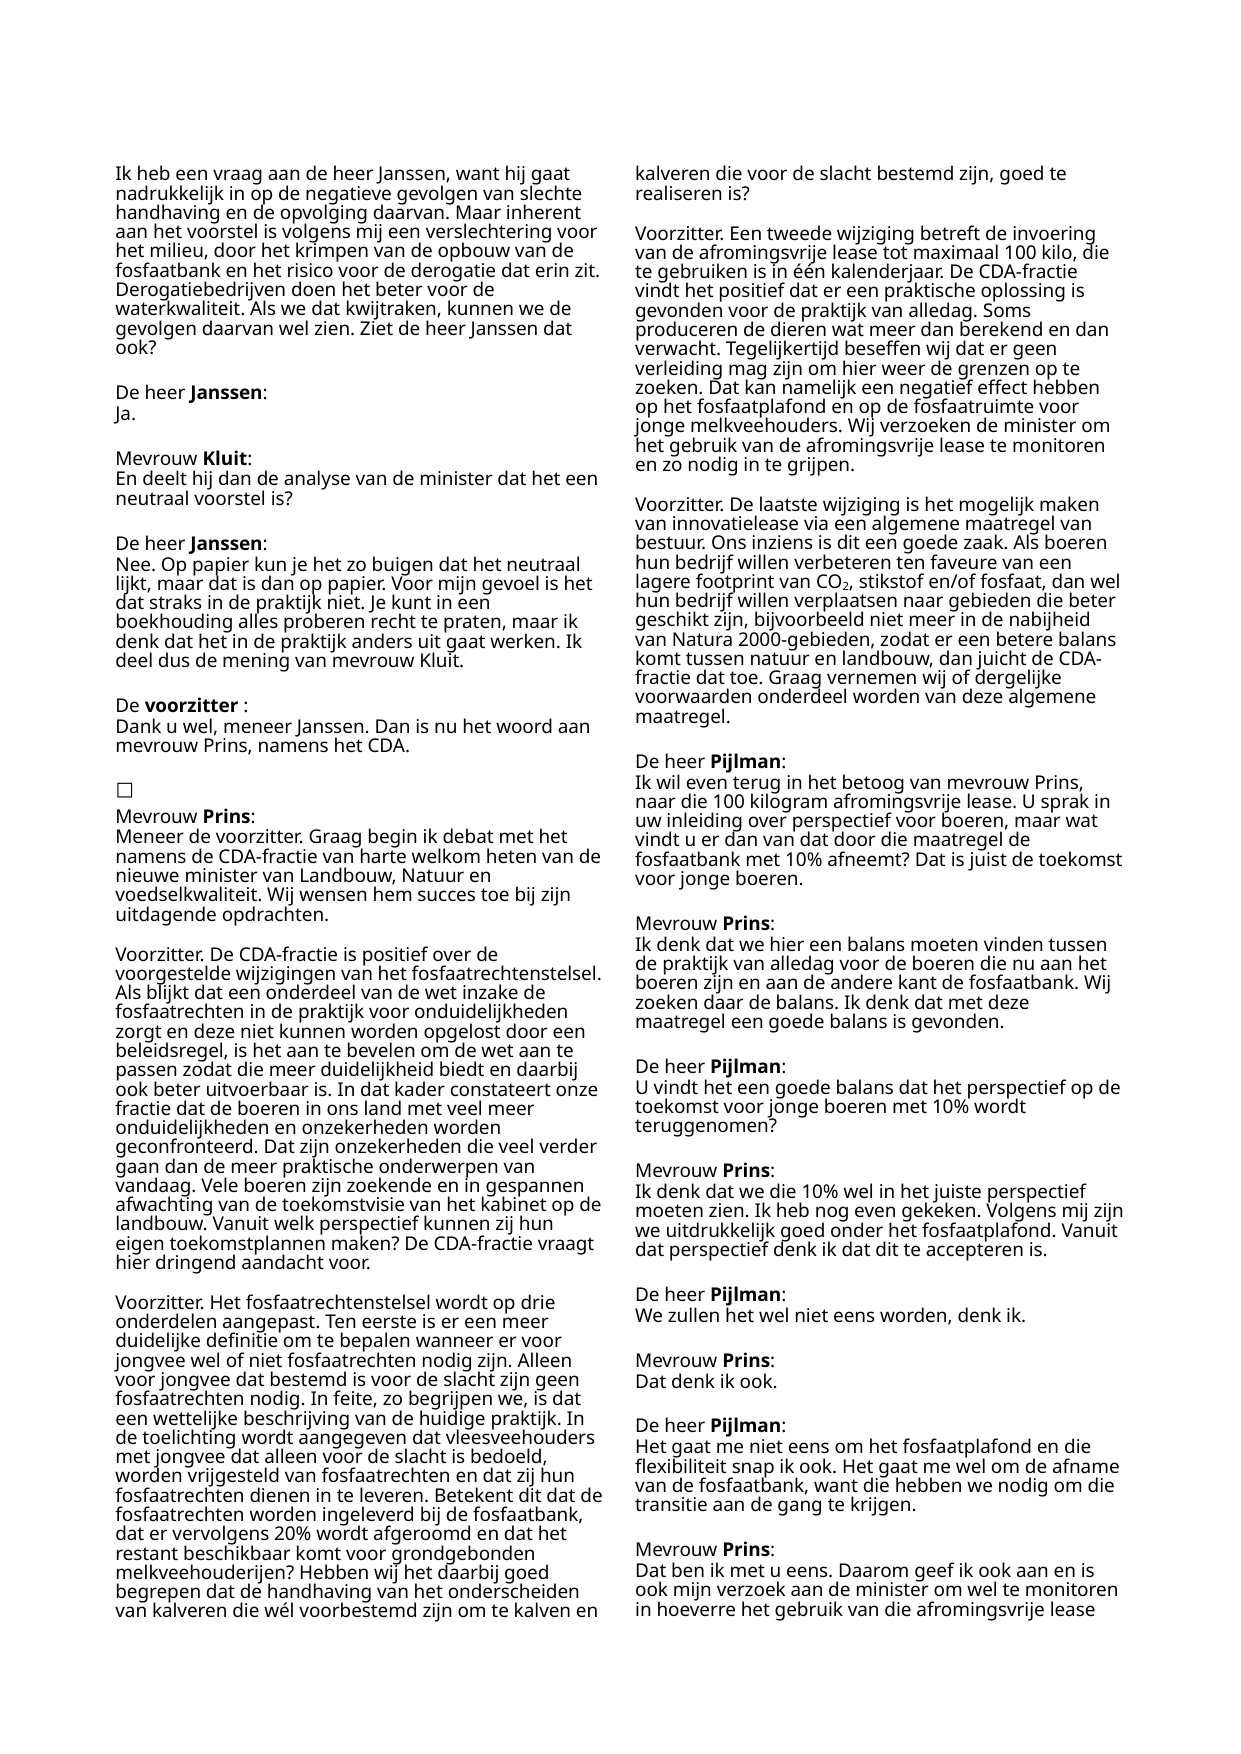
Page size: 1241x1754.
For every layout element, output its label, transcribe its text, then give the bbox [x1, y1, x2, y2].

text Mevrouw Prins: [635, 1536, 1125, 1562]
text Voorzitter. De CDA-fractie is positief over de voorgestelde wijzigingen van het fosfaatrechtenstelsel. Als blijkt dat een onderdeel van de wet inzake de fosfaatrechten in de praktijk voor onduidelijkheden zorgt en deze niet kunnen worden opgelost door een beleidsregel, is het aan te bevelen om de wet aan te passen zodat die meer duidelijkheid biedt en daarbij ook beter uitvoerbaar is. In dat kader constateert onze fractie dat de boeren in ons land met veel meer onduidelijkheden en onzekerheden worden geconfronteerd. Dat zijn onzekerheden die veel verder gaan dan de meer praktische onderwerpen van vandaag. Vele boeren zijn zoekende en in gespannen afwachting van de toekomstvisie van het kabinet op de landbouw. Vanuit welk perspectief kunnen zij hun eigen toekomstplannen maken? De CDA-fractie vraagt hier dringend aandacht voor. [115, 946, 605, 1273]
text Dank u wel, meneer Janssen. Dan is nu het woord aan mevrouw Prins, namens het CDA. [115, 718, 605, 756]
text Voorzitter. Een tweede wijziging betreft de invoering van de afromingsvrije lease tot maximaal 100 kilo, die te gebruiken is in één kalenderjaar. De CDA-fractie vindt het positief dat er een praktische oplossing is gevonden voor de praktijk van alledag. Soms produceren de dieren wat meer dan berekend en dan verwacht. Tegelijkertijd beseffen wij dat er geen verleiding mag zijn om hier weer de grenzen op te zoeken. Dat kan namelijk een negatief effect hebben op het fosfaatplafond en op de fosfaatruimte voor jonge melkveehouders. Wij verzoeken de minister om het gebruik van de afromingsvrije lease te monitoren en zo nodig in te grijpen. [635, 224, 1125, 475]
text Nee. Op papier kun je het zo buigen dat het neutraal lijkt, maar dat is dan op papier. Voor mijn gevoel is het dat straks in de praktijk niet. Je kunt in een boekhouding alles proberen recht te praten, maar ik denk dat het in de praktijk anders uit gaat werken. Ik deel dus de mening van mevrouw Kluit. [115, 556, 605, 671]
text Meneer de voorzitter. Graag begin ik debat met het namens de CDA-fractie van harte welkom heten van de nieuwe minister van Landbouw, Natuur en voedselkwaliteit. Wij wensen hem succes toe bij zijn uitdagende opdrachten. [115, 828, 605, 925]
text Voorzitter. Het fosfaatrechtenstelsel wordt op drie onderdelen aangepast. Ten eerste is er een meer duidelijke definitie om te bepalen wanneer er voor jongvee wel of niet fosfaatrechten nodig zijn. Alleen voor jongvee dat bestemd is voor de slacht zijn geen fosfaatrechten nodig. In feite, zo begrijpen we, is dat een wettelijke beschrijving van de huidige praktijk. In de toelichting wordt aangegeven dat vleesveehouders met jongvee dat alleen voor de slacht is bedoeld, worden vrijgesteld van fosfaatrechten en dat zij hun fosfaatrechten dienen in te leveren. Betekent dit dat de fosfaatrechten worden ingeleverd bij de fosfaatbank, dat er vervolgens 20% wordt afgeroomd en dat het restant beschikbaar komt voor grondgebonden melkveehouderijen? Hebben wij het daarbij goed begrepen dat de handhaving van het onderscheiden van kalveren die wél voorbestemd zijn om te kalven en [115, 1294, 605, 1622]
text Mevrouw Prins: [635, 1157, 1125, 1183]
text Ja. [115, 404, 605, 424]
text Ik denk dat we hier een balans moeten vinden tussen de praktijk van alledag voor de boeren die nu aan het boeren zijn en aan de andere kant de fosfaatbank. Wij zoeken daar de balans. Ik denk dat met deze maatregel een goede balans is gevonden. [635, 936, 1125, 1032]
text De heer Janssen: [115, 530, 605, 556]
text Mevrouw Prins: [115, 803, 605, 828]
text Ik heb een vraag aan de heer Janssen, want hij gaat nadrukkelijk in op de negatieve gevolgen van slechte handhaving en de opvolging daarvan. Maar inherent aan het voorstel is volgens mij een verslechtering voor het milieu, door het krimpen van de opbouw van de fosfaatbank en het risico voor de derogatie dat erin zit. Derogatiebedrijven doen het beter voor de waterkwaliteit. Als we dat kwijtraken, kunnen we de gevolgen daarvan wel zien. Ziet de heer Janssen dat ook? [115, 165, 605, 358]
text Ik wil even terug in het betoog van mevrouw Prins, naar die 100 kilogram afromingsvrije lease. U sprak in uw inleiding over perspectief voor boeren, maar wat vindt u er dan van dat door die maatregel de fosfaatbank met 10% afneemt? Dat is juist de toekomst voor jonge boeren. [635, 774, 1125, 889]
text kalveren die voor de slacht bestemd zijn, goed te realiseren is? [635, 165, 1125, 204]
text U vindt het een goede balans dat het perspectief op de toekomst voor jonge boeren met 10% wordt teruggenomen? [635, 1079, 1125, 1137]
text De voorzitter : [115, 692, 605, 718]
text En deelt hij dan de analyse van de minister dat het een neutraal voorstel is? [115, 470, 605, 509]
text Dat ben ik met u eens. Daarom geef ik ook aan en is ook mijn verzoek aan de minister om wel te monitoren in hoeverre het gebruik van die afromingsvrije lease [635, 1562, 1125, 1620]
text Mevrouw Prins: [635, 910, 1125, 936]
text ⬜ [115, 777, 605, 803]
text We zullen het wel niet eens worden, denk ik. [635, 1307, 1125, 1326]
text De heer Pijlman: [635, 1281, 1125, 1307]
text De heer Pijlman: [635, 1413, 1125, 1438]
text Het gaat me niet eens om het fosfaatplafond en die flexibiliteit snap ik ook. Het gaat me wel om de afname van de fosfaatbank, want die hebben we nodig om die transitie aan de gang te krijgen. [635, 1438, 1125, 1516]
text De heer Pijlman: [635, 748, 1125, 774]
text De heer Pijlman: [635, 1053, 1125, 1079]
text Ik denk dat we die 10% wel in het juiste perspectief moeten zien. Ik heb nog even gekeken. Volgens mij zijn we uitdrukkelijk goed onder het fosfaatplafond. Vanuit dat perspectief denk ik dat dit te accepteren is. [635, 1183, 1125, 1260]
text Mevrouw Prins: [635, 1347, 1125, 1373]
text Dat denk ik ook. [635, 1373, 1125, 1392]
text Mevrouw Kluit: [115, 445, 605, 470]
text De heer Janssen: [115, 379, 605, 404]
text Voorzitter. De laatste wijziging is het mogelijk maken van innovatielease via een algemene maatregel van bestuur. Ons inziens is dit een goede zaak. Als boeren hun bedrijf willen verbeteren ten faveure van een lagere footprint van CO2, stikstof en/of fosfaat, dan wel hun bedrijf willen verplaatsen naar gebieden die beter geschikt zijn, bijvoorbeeld niet meer in de nabijheid van Natura 2000-gebieden, zodat er een betere balans komt tussen natuur en landbouw, dan juicht de CDA-fractie dat toe. Graag vernemen wij of dergelijke voorwaarden onderdeel worden van deze algemene maatregel. [635, 496, 1125, 727]
